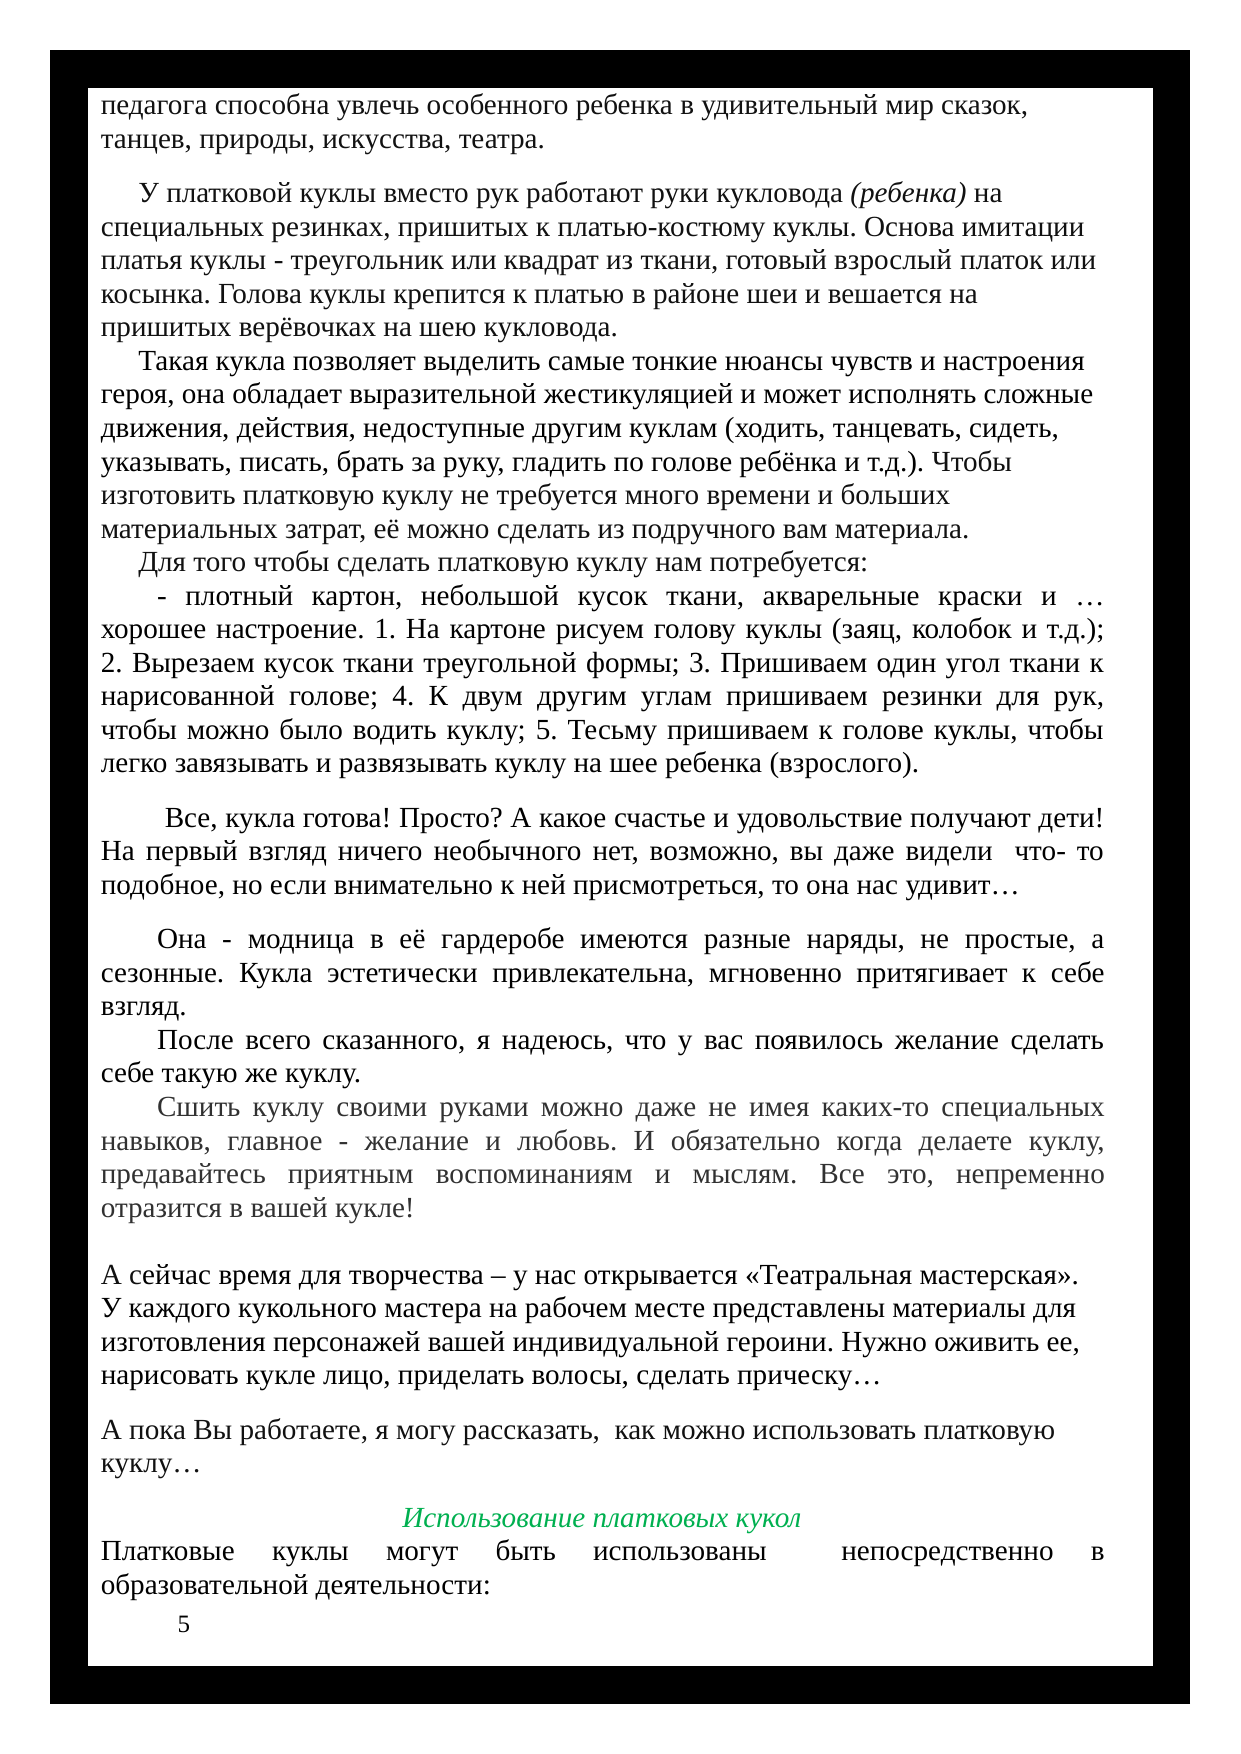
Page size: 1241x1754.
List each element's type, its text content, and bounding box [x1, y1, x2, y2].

text Сшить куклу своими руками можно даже не имея каких-то специальных навыков, главное - желание и любовь. И обязательно когда делаете куклу, предавайтесь приятным воспоминаниям и мыслям. Все это, непременно отразится в вашей кукле! [101, 1089, 1105, 1223]
text - плотный картон, небольшой кусок ткани, акварельные краски и … хорошее настроение. 1. На картоне рисуем голову куклы (заяц, колобок и т.д.); 2. Вырезаем кусок ткани треугольной формы; 3. Пришиваем один угол ткани к нарисованной голове; 4. К двум другим углам пришиваем резинки для рук, чтобы можно было водить куклу; 5. Тесьму пришиваем к голове куклы, чтобы легко завязывать и развязывать куклу на шее ребенка (взрослого). [101, 578, 1105, 779]
text Она - модница в её гардеробе имеются разные наряды, не простые, а сезонные. Кукла эстетически привлекательна, мгновенно притягивает к себе взгляд. [101, 921, 1105, 1022]
text А пока Вы работаете, я могу рассказать, как можно использовать платковую куклу… [101, 1412, 1105, 1479]
text Все, кукла готова! Просто? А какое счастье и удовольствие получают дети! На первый взгляд ничего необычного нет, возможно, вы даже видели что- то подобное, но если внимательно к ней присмотреться, то она нас удивит… [101, 800, 1105, 901]
text Для того чтобы сделать платковую куклу нам потребуется: [101, 544, 1105, 578]
text Использование платковых кукол [101, 1500, 1105, 1533]
text У платковой куклы вместо рук работают руки кукловода (ребенка) на специальных резинках, пришитых к платью-костюму куклы. Основа имитации платья куклы - треугольник или квадрат из ткани, готовый взрослый платок или косынка. Голова куклы крепится к платью в районе шеи и вешается на пришитых верёвочках на шею кукловода. [101, 175, 1105, 343]
text Такая кукла позволяет выделить самые тонкие нюансы чувств и настроения героя, она обладает выразительной жестикуляцией и может исполнять сложные движения, действия, недоступные другим куклам (ходить, танцевать, сидеть, указывать, писать, брать за руку, гладить по голове ребёнка и т.д.). Чтобы изготовить платковую куклу не требуется много времени и больших материальных затрат, её можно сделать из подручного вам материала. [101, 343, 1105, 544]
text Платковые куклы могут быть использованы непосредственно в образовательной деятельности: [101, 1533, 1105, 1600]
text А сейчас время для творчества – у нас открывается «Театральная мастерская». У каждого кукольного мастера на рабочем месте представлены материалы для изготовления персонажей вашей индивидуальной героини. Нужно оживить ее, нарисовать кукле лицо, приделать волосы, сделать прическу… [101, 1257, 1105, 1391]
text После всего сказанного, я надеюсь, что у вас появилось желание сделать себе такую же куклу. [101, 1022, 1105, 1089]
text педагога способна увлечь особенного ребенка в удивительный мир сказок, танцев, природы, искусства, театра. [101, 88, 1105, 154]
